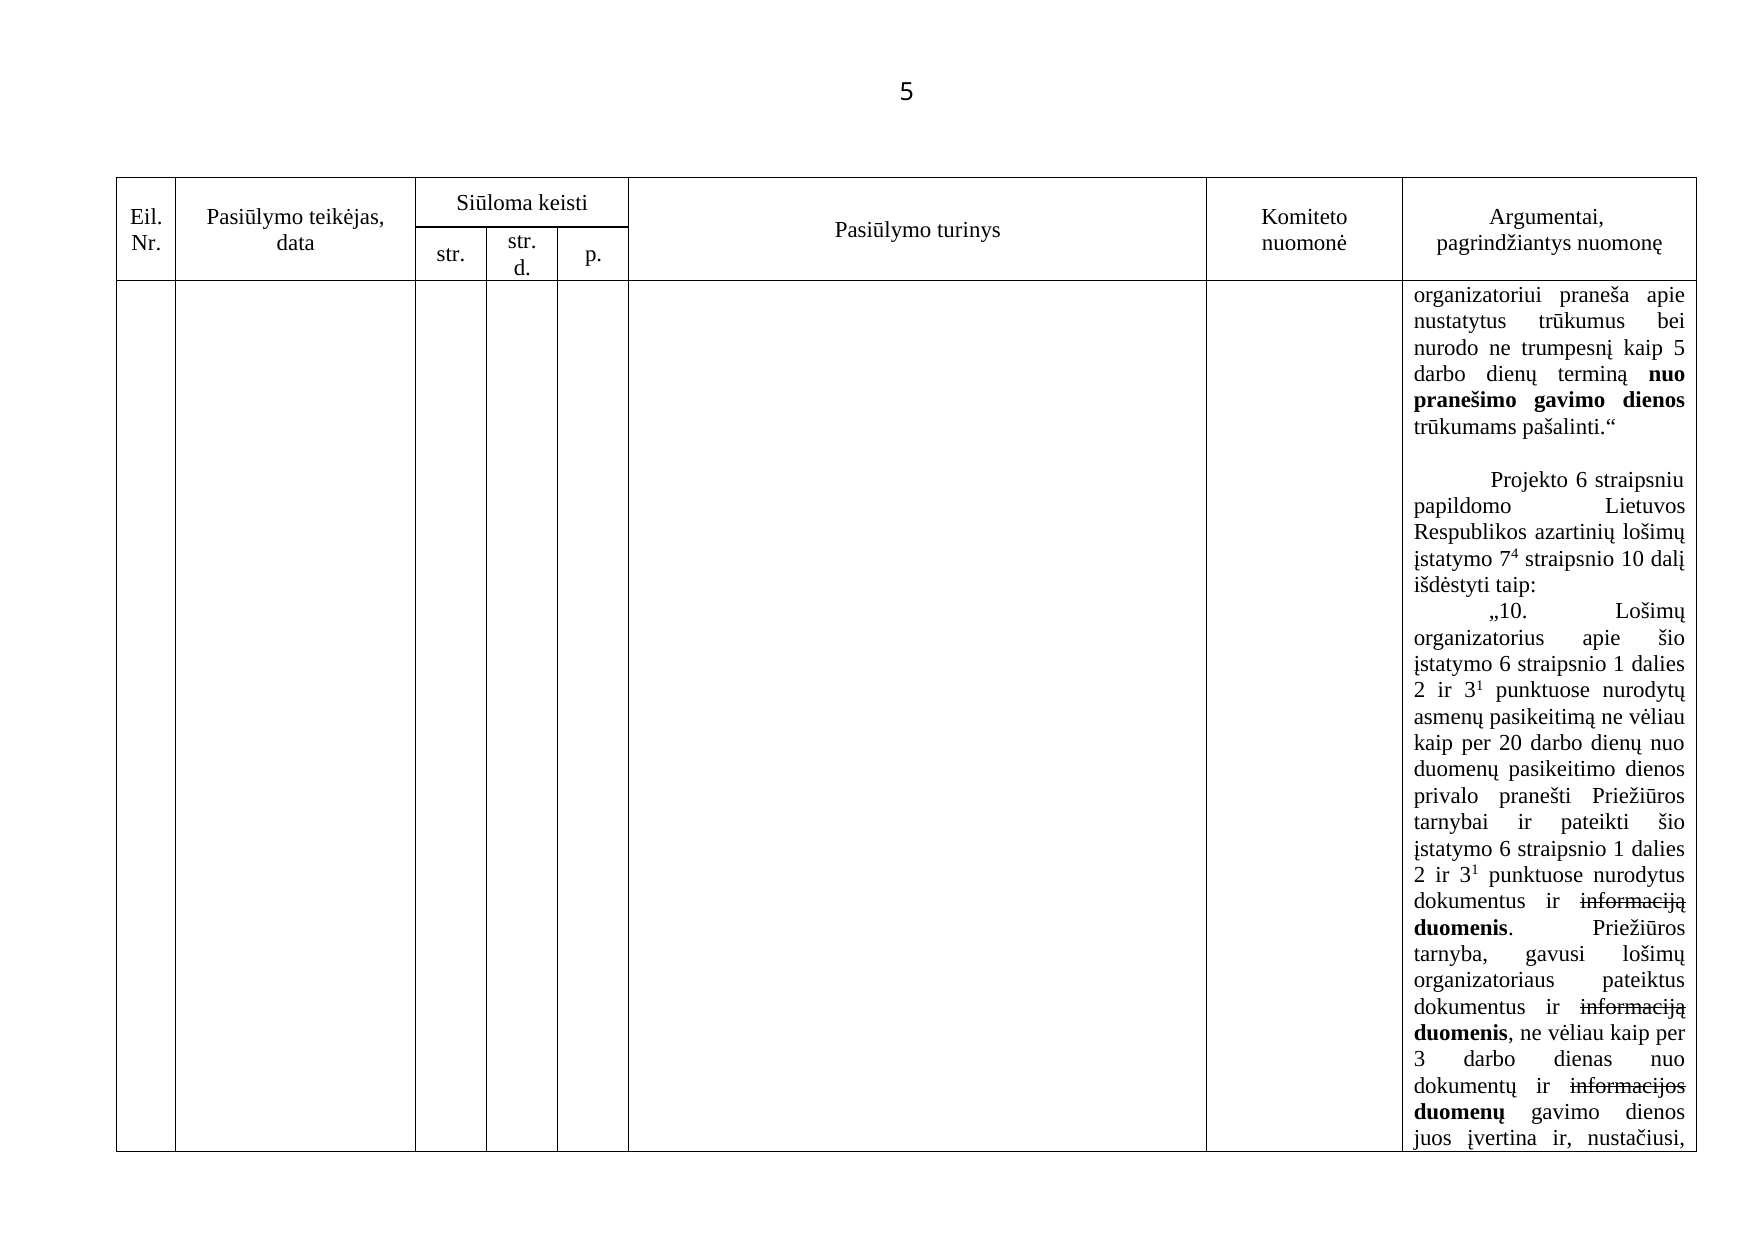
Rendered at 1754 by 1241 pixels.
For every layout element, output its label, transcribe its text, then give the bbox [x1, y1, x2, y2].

table_header Pasiūlymo teikėjas, data [176, 178, 415, 280]
table_cell [416, 281, 486, 1151]
table_cell [558, 281, 628, 1151]
table_header Pasiūlymo turinys [629, 178, 1206, 280]
table_cell str. d. [487, 228, 557, 280]
table_header Eil. Nr. [117, 178, 175, 280]
table_header Komiteto nuomonė [1207, 178, 1402, 280]
table_cell [1207, 281, 1402, 1151]
table_header Siūloma keisti [416, 178, 628, 226]
table_header Argumentai, pagrindžiantys nuomonę [1403, 178, 1696, 280]
table_cell [176, 281, 415, 1151]
table_cell [629, 281, 1206, 1151]
table_cell organizatoriui praneša apie nustatytus trūkumus bei nurodo ne trumpesnį kaip 5 darbo dienų terminą nuo pranešimo gavimo dienos trūkumams pašalinti.“ Projekto 6 straipsniu papildomo Lietuvos Respublikos azartinių lošimų įstatymo 74 straipsnio 10 dalį išdėstyti taip: „10. Lošimų organizatorius apie šio įstatymo 6 straipsnio 1 dalies 2 ir 31 punktuose nurodytų asmenų pasikeitimą ne vėliau kaip per 20 darbo dienų nuo duomenų pasikeitimo dienos privalo pranešti Priežiūros tarnybai ir pateikti šio įstatymo 6 straipsnio 1 dalies 2 ir 31 punktuose nurodytus dokumentus ir informaciją duomenis. Priežiūros tarnyba, gavusi lošimų organizatoriaus pateiktus dokumentus ir informaciją duomenis, ne vėliau kaip per 3 darbo dienas nuo dokumentų ir informacijos duomenų gavimo dienos juos įvertina ir, nustačiusi, [1403, 281, 1696, 1151]
table_cell p. [558, 228, 628, 280]
table_cell [487, 281, 557, 1151]
table_cell [117, 281, 175, 1151]
table_cell str. [416, 228, 486, 280]
